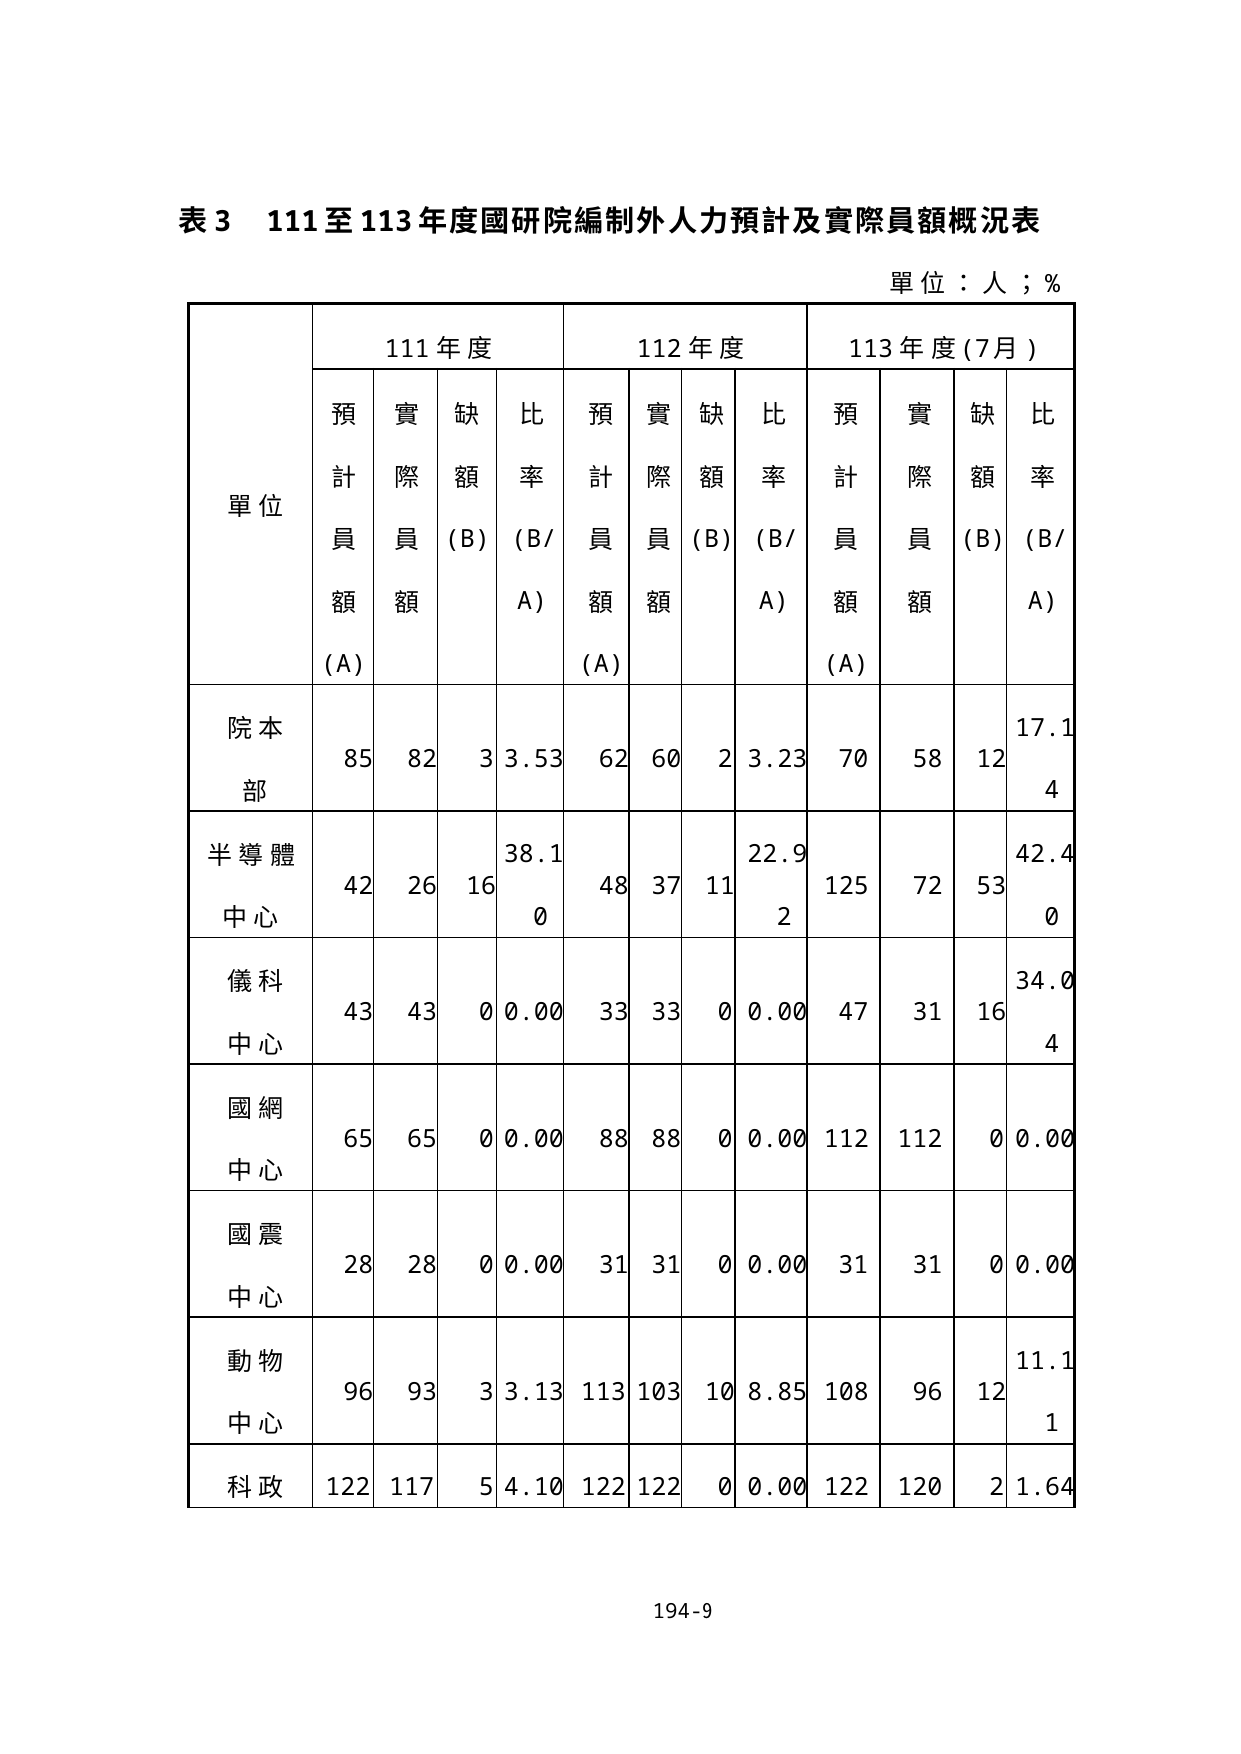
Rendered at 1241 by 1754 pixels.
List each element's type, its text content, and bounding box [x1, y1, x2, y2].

table_cell 62 [564, 685, 628, 810]
table_cell 85 [313, 685, 373, 810]
table_cell 0.00 [736, 938, 806, 1063]
table_cell 65 [313, 1065, 373, 1190]
table_cell 5 [438, 1445, 496, 1507]
table_cell 38.10 [497, 812, 563, 937]
table_header 單位 [190, 305, 312, 683]
table_cell 48 [564, 812, 628, 937]
table_cell 33 [564, 938, 628, 1063]
table_cell 3 [438, 1318, 496, 1443]
table_cell 科政 [190, 1445, 312, 1507]
table_cell 122 [630, 1445, 681, 1507]
table_cell 2 [682, 685, 734, 810]
table_cell 28 [313, 1191, 373, 1316]
table_cell 1.64 [1007, 1445, 1073, 1507]
table_cell 預計員額 (A) [564, 370, 628, 683]
text 表3 111至113年度國研院編制外人力預計及實際員額概況表 [177, 177, 1078, 240]
table_cell 31 [564, 1191, 628, 1316]
table_cell 122 [313, 1445, 373, 1507]
table_cell 動物中心 [190, 1318, 312, 1443]
table_cell 0 [955, 1191, 1006, 1316]
table_cell 53 [955, 812, 1006, 937]
table_cell 0.00 [497, 1191, 563, 1316]
text 單位：人；% [177, 240, 1063, 302]
table_cell 96 [313, 1318, 373, 1443]
table_cell 國網中心 [190, 1065, 312, 1190]
table_cell 88 [564, 1065, 628, 1190]
table_cell 42 [313, 812, 373, 937]
table_cell 0 [682, 938, 734, 1063]
table_cell 96 [881, 1318, 953, 1443]
table_cell 43 [313, 938, 373, 1063]
table_cell 16 [955, 938, 1006, 1063]
table_cell 37 [630, 812, 681, 937]
table_cell 0.00 [1007, 1065, 1073, 1190]
table_cell 3.23 [736, 685, 806, 810]
table_cell 3.53 [497, 685, 563, 810]
table_cell 比 率 (B/A) [497, 370, 563, 683]
table_cell 3.13 [497, 1318, 563, 1443]
table_header 112年度 [564, 305, 806, 368]
table_cell 122 [808, 1445, 879, 1507]
table_cell 112 [881, 1065, 953, 1190]
table_cell 0 [682, 1445, 734, 1507]
table_cell 12 [955, 1318, 1006, 1443]
table_cell 58 [881, 685, 953, 810]
table_cell 比 率 (B/A) [736, 370, 806, 683]
table_cell 72 [881, 812, 953, 937]
table_cell 12 [955, 685, 1006, 810]
table_cell 0 [682, 1065, 734, 1190]
table_cell 103 [630, 1318, 681, 1443]
table_cell 缺 額 (B) [438, 370, 496, 683]
table_cell 院本部 [190, 685, 312, 810]
table_cell 預計員額 (A) [808, 370, 879, 683]
table_cell 70 [808, 685, 879, 810]
table_cell 34.04 [1007, 938, 1073, 1063]
table_cell 26 [374, 812, 437, 937]
table_cell 預計員額 (A) [313, 370, 373, 683]
table_cell 0 [438, 1191, 496, 1316]
table_cell 8.85 [736, 1318, 806, 1443]
table_cell 122 [564, 1445, 628, 1507]
table_cell 88 [630, 1065, 681, 1190]
table_cell 93 [374, 1318, 437, 1443]
table_cell 4.10 [497, 1445, 563, 1507]
table_cell 11.11 [1007, 1318, 1073, 1443]
table_cell 0 [682, 1191, 734, 1316]
table_cell 31 [808, 1191, 879, 1316]
table_cell 半導體中心 [190, 812, 312, 937]
table_cell 117 [374, 1445, 437, 1507]
table_cell 國震中心 [190, 1191, 312, 1316]
table_header 113年度(7月) [808, 305, 1073, 368]
table_cell 16 [438, 812, 496, 937]
table_cell 33 [630, 938, 681, 1063]
table_cell 比 率 (B/A) [1007, 370, 1073, 683]
table_cell 3 [438, 685, 496, 810]
table_cell 120 [881, 1445, 953, 1507]
table_cell 17.14 [1007, 685, 1073, 810]
table_cell 缺 額 (B) [955, 370, 1006, 683]
table_cell 108 [808, 1318, 879, 1443]
table_cell 缺 額 (B) [682, 370, 734, 683]
table_cell 2 [955, 1445, 1006, 1507]
table_cell 82 [374, 685, 437, 810]
table_cell 0.00 [1007, 1191, 1073, 1316]
table_cell 22.92 [736, 812, 806, 937]
table_cell 實際員額 [630, 370, 681, 683]
table_cell 0.00 [736, 1445, 806, 1507]
table_cell 儀科中心 [190, 938, 312, 1063]
table_cell 11 [682, 812, 734, 937]
table_cell 31 [881, 1191, 953, 1316]
table_cell 65 [374, 1065, 437, 1190]
table_cell 31 [881, 938, 953, 1063]
table_cell 47 [808, 938, 879, 1063]
table_cell 10 [682, 1318, 734, 1443]
table_cell 112 [808, 1065, 879, 1190]
table_cell 0 [438, 1065, 496, 1190]
table_cell 125 [808, 812, 879, 937]
table_cell 60 [630, 685, 681, 810]
table_header 111年度 [313, 305, 563, 368]
table_cell 42.40 [1007, 812, 1073, 937]
table_cell 0 [438, 938, 496, 1063]
table_cell 43 [374, 938, 437, 1063]
table_cell 0.00 [736, 1191, 806, 1316]
table_cell 31 [630, 1191, 681, 1316]
table_cell 實際員額 [374, 370, 437, 683]
table_cell 實際員額 [881, 370, 953, 683]
table_cell 28 [374, 1191, 437, 1316]
table_cell 113 [564, 1318, 628, 1443]
table_cell 0.00 [497, 938, 563, 1063]
table_cell 0.00 [736, 1065, 806, 1190]
table_cell 0.00 [497, 1065, 563, 1190]
table_cell 0 [955, 1065, 1006, 1190]
